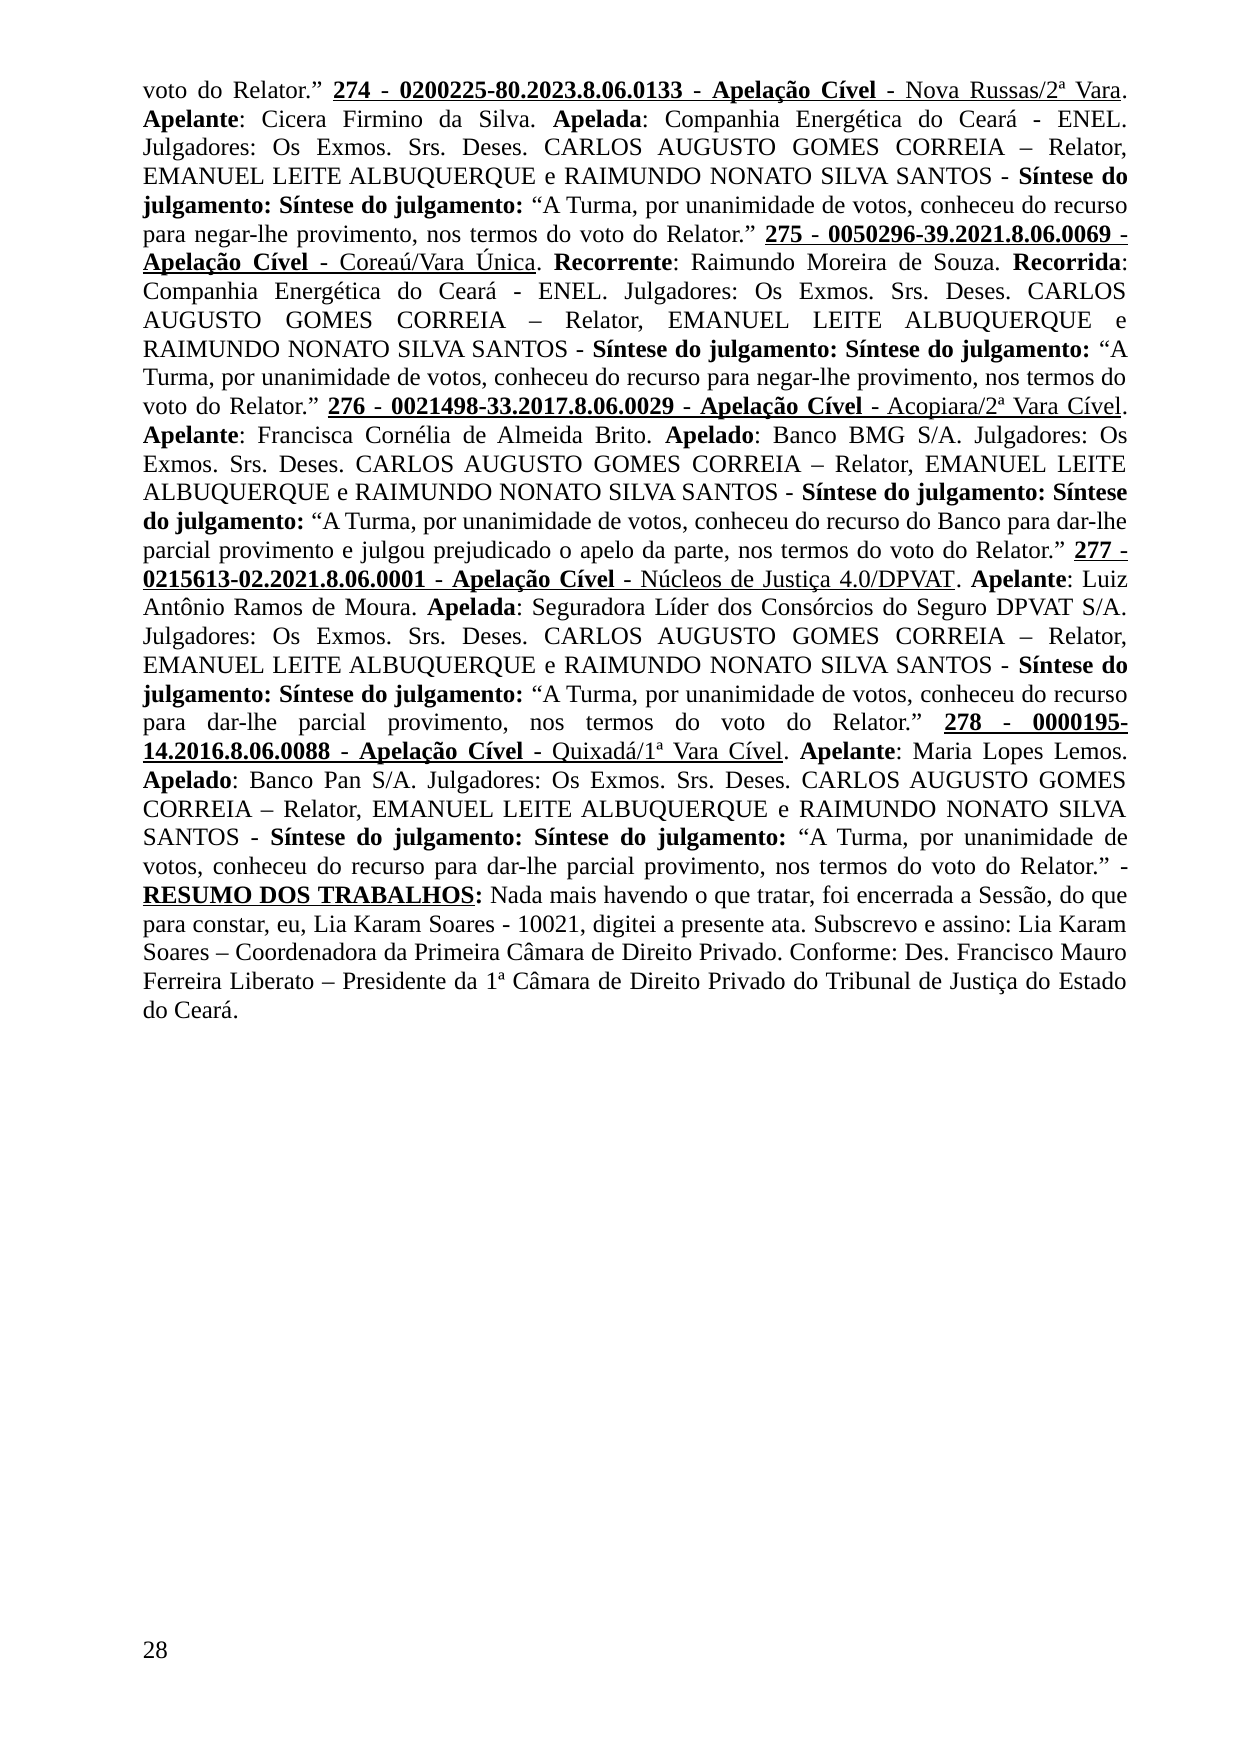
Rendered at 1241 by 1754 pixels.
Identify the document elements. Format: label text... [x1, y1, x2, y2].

text voto do Relator.” 274 - 0200225-80.2023.8.06.0133 - Apelação Cível - Nova Russas/2ª Vara. Apelante: Cicera Firmino da Silva. Apelada: Companhia Energética do Ceará - ENEL. Julgadores: Os Exmos. Srs. Deses. CARLOS AUGUSTO GOMES CORREIA – Relator, EMANUEL LEITE ALBUQUERQUE e RAIMUNDO NONATO SILVA SANTOS - Síntese do julgamento: Síntese do julgamento: “A Turma, por unanimidade de votos, conheceu do recurso para negar-lhe provimento, nos termos do voto do Relator.” 275 - 0050296-39.2021.8.06.0069 - Apelação Cível - Coreaú/Vara Única. Recorrente: Raimundo Moreira de Souza. Recorrida: Companhia Energética do Ceará - ENEL. Julgadores: Os Exmos. Srs. Deses. CARLOS AUGUSTO GOMES CORREIA – Relator, EMANUEL LEITE ALBUQUERQUE e RAIMUNDO NONATO SILVA SANTOS - Síntese do julgamento: Síntese do julgamento: “A Turma, por unanimidade de votos, conheceu do recurso para negar-lhe provimento, nos termos do voto do Relator.” 276 - 0021498-33.2017.8.06.0029 - Apelação Cível - Acopiara/2ª Vara Cível. Apelante: Francisca Cornélia de Almeida Brito. Apelado: Banco BMG S/A. Julgadores: Os Exmos. Srs. Deses. CARLOS AUGUSTO GOMES CORREIA – Relator, EMANUEL LEITE ALBUQUERQUE e RAIMUNDO NONATO SILVA SANTOS - Síntese do julgamento: Síntese do julgamento: “A Turma, por unanimidade de votos, conheceu do recurso do Banco para dar-lhe parcial provimento e julgou prejudicado o apelo da parte, nos termos do voto do Relator.” 277 - 0215613-02.2021.8.06.0001 - Apelação Cível - Núcleos de Justiça 4.0/DPVAT. Apelante: Luiz Antônio Ramos de Moura. Apelada: Seguradora Líder dos Consórcios do Seguro DPVAT S/A. Julgadores: Os Exmos. Srs. Deses. CARLOS AUGUSTO GOMES CORREIA – Relator, EMANUEL LEITE ALBUQUERQUE e RAIMUNDO NONATO SILVA SANTOS - Síntese do julgamento: Síntese do julgamento: “A Turma, por unanimidade de votos, conheceu do recurso para dar-lhe parcial provimento, nos termos do voto do Relator.” 278 - 0000195-14.2016.8.06.0088 - Apelação Cível - Quixadá/1ª Vara Cível. Apelante: Maria Lopes Lemos. Apelado: Banco Pan S/A. Julgadores: Os Exmos. Srs. Deses. CARLOS AUGUSTO GOMES CORREIA – Relator, EMANUEL LEITE ALBUQUERQUE e RAIMUNDO NONATO SILVA SANTOS - Síntese do julgamento: Síntese do julgamento: “A Turma, por unanimidade de votos, conheceu do recurso para dar-lhe parcial provimento, nos termos do voto do Relator.” - RESUMO DOS TRABALHOS: Nada mais havendo o que tratar, foi encerrada a Sessão, do que para constar, eu, Lia Karam Soares - 10021, digitei a presente ata. Subscrevo e assino: Lia Karam Soares – Coordenadora da Primeira Câmara de Direito Privado. Conforme: Des. Francisco Mauro Ferreira Liberato – Presidente da 1ª Câmara de Direito Privado do Tribunal de Justiça do Estado do Ceará. [143, 75, 1128, 1024]
